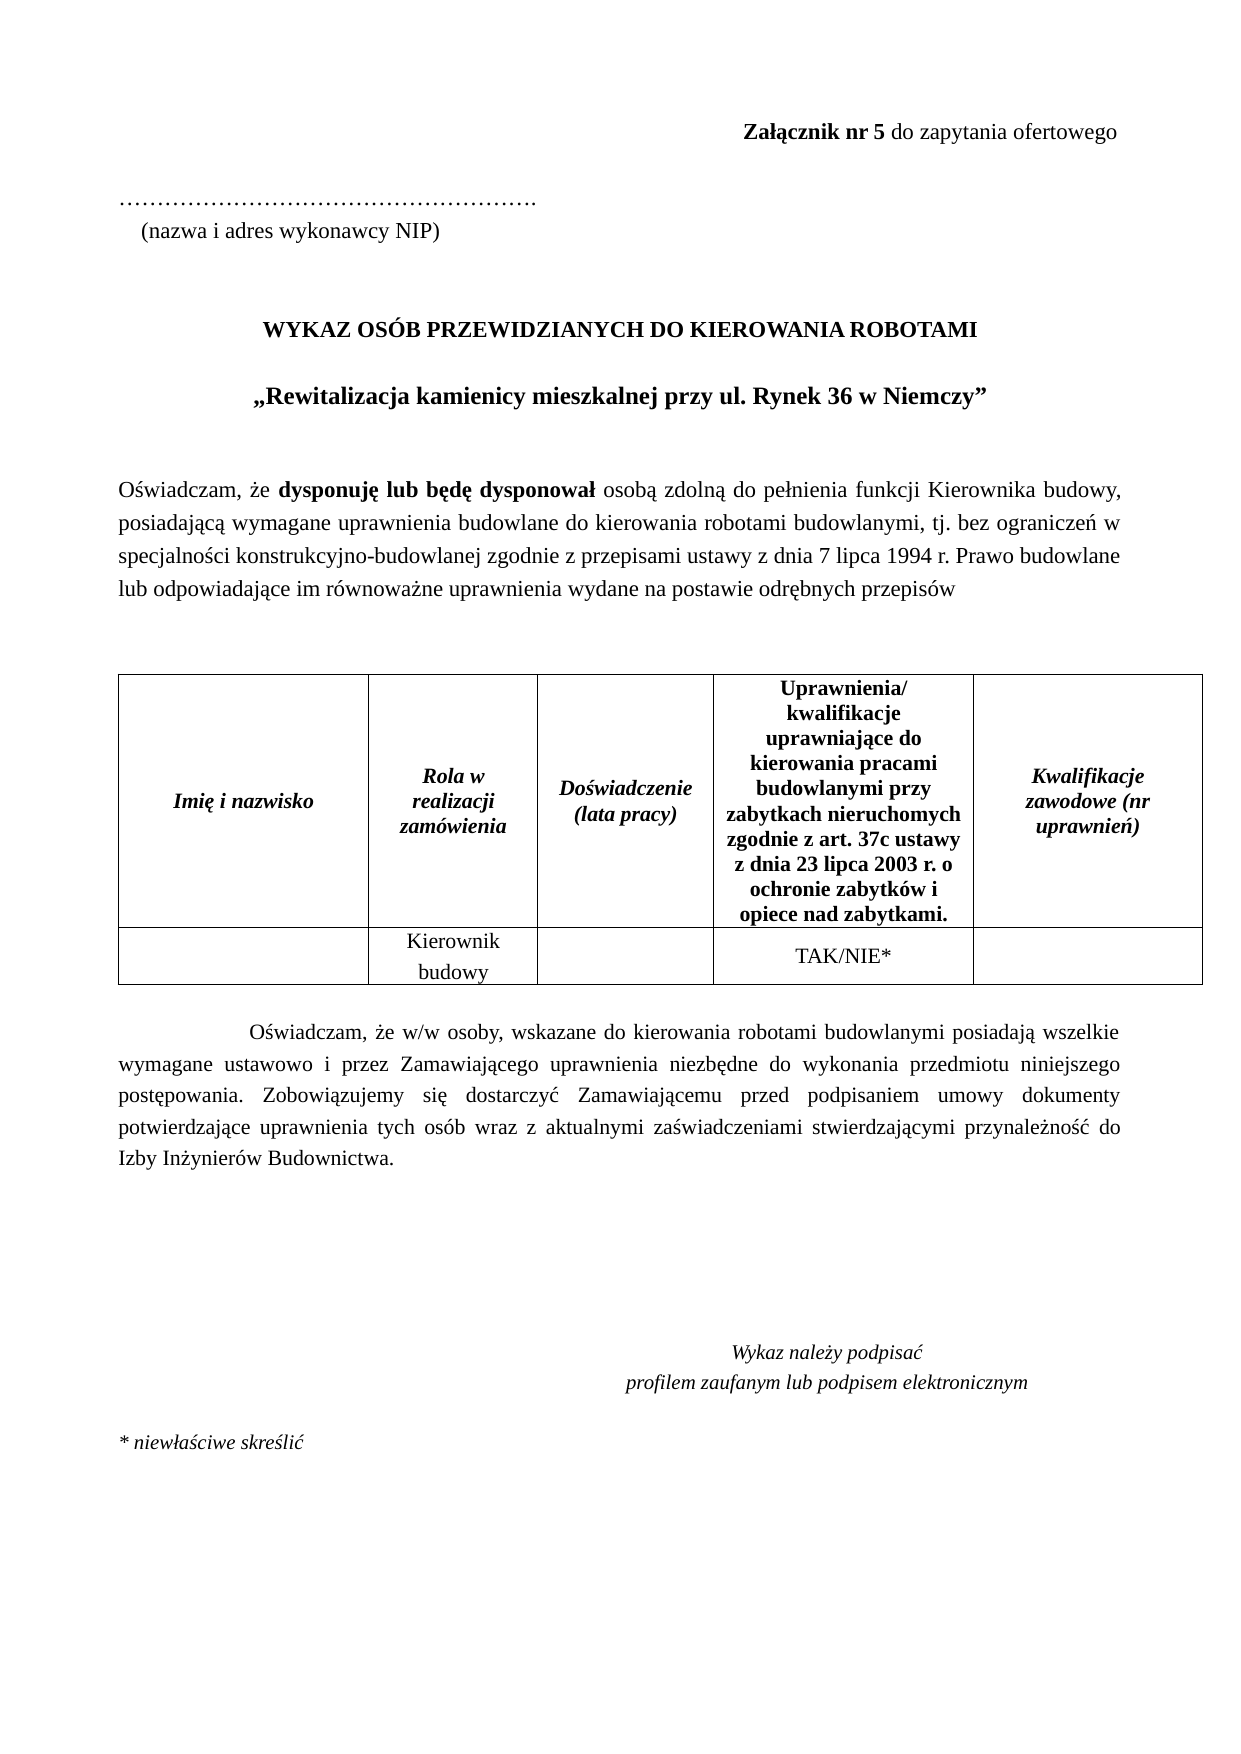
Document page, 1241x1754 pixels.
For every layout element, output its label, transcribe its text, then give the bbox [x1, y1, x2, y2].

text Załącznik nr 5 do zapytania ofertowego [118, 118, 1117, 144]
text ………………………………………………. [118, 184, 1122, 210]
text Oświadczam, że w/w osoby, wskazane do kierowania robotami budowlanymi posiadają wszelkie wymagane ustawowo i przez Zamawiającego uprawnienia niezbędne do wykonania przedmiotu niniejszego postępowania. Zobowiązujemy się dostarczyć Zamawiającemu przed podpisaniem umowy dokumenty potwierdzające uprawnienia tych osób wraz z aktualnymi zaświadczeniami stwierdzającymi przynależność do Izby Inżynierów Budownictwa. [118, 1018, 1122, 1171]
table_cell [974, 928, 1202, 984]
text WYKAZ OSÓB PRZEWIDZIANYCH DO KIEROWANIA ROBOTAMI [118, 316, 1122, 342]
text (nazwa i adres wykonawcy NIP) [118, 217, 1122, 243]
table_header Doświadczenie (lata pracy) [538, 675, 713, 927]
table_header Kwalifikacje zawodowe (nr uprawnień) [974, 675, 1202, 927]
text Oświadczam, że dysponuję lub będę dysponował osobą zdolną do pełnienia funkcji Kierownika budowy, posiadającą wymagane uprawnienia budowlane do kierowania robotami budowlanymi, tj. bez ograniczeń w specjalności konstrukcyjno-budowlanej zgodnie z przepisami ustawy z dnia 7 lipca 1994 r. Prawo budowlane lub odpowiadające im równoważne uprawnienia wydane na postawie odrębnych przepisów [118, 476, 1122, 601]
table_cell [119, 928, 368, 984]
text Wykaz należy podpisać [532, 1340, 1122, 1364]
table_header Imię i nazwisko [119, 675, 368, 927]
table_header Uprawnienia/kwalifikacje uprawniające do kierowania pracami budowlanymi przy zabytkach nieruchomych zgodnie z art. 37c ustawy z dnia 23 lipca 2003 r. o ochronie zabytków i opiece nad zabytkami. [714, 675, 973, 927]
table_header Rola w realizacji zamówienia [369, 675, 537, 927]
table_cell [538, 928, 713, 984]
text „Rewitalizacja kamienicy mieszkalnej przy ul. Rynek 36 w Niemczy” [118, 381, 1122, 410]
table_cell TAK/NIE* [714, 928, 973, 984]
text profilem zaufanym lub podpisem elektronicznym [532, 1370, 1122, 1394]
table_cell Kierownik budowy [369, 928, 537, 984]
text * niewłaściwe skreślić [118, 1430, 1122, 1454]
